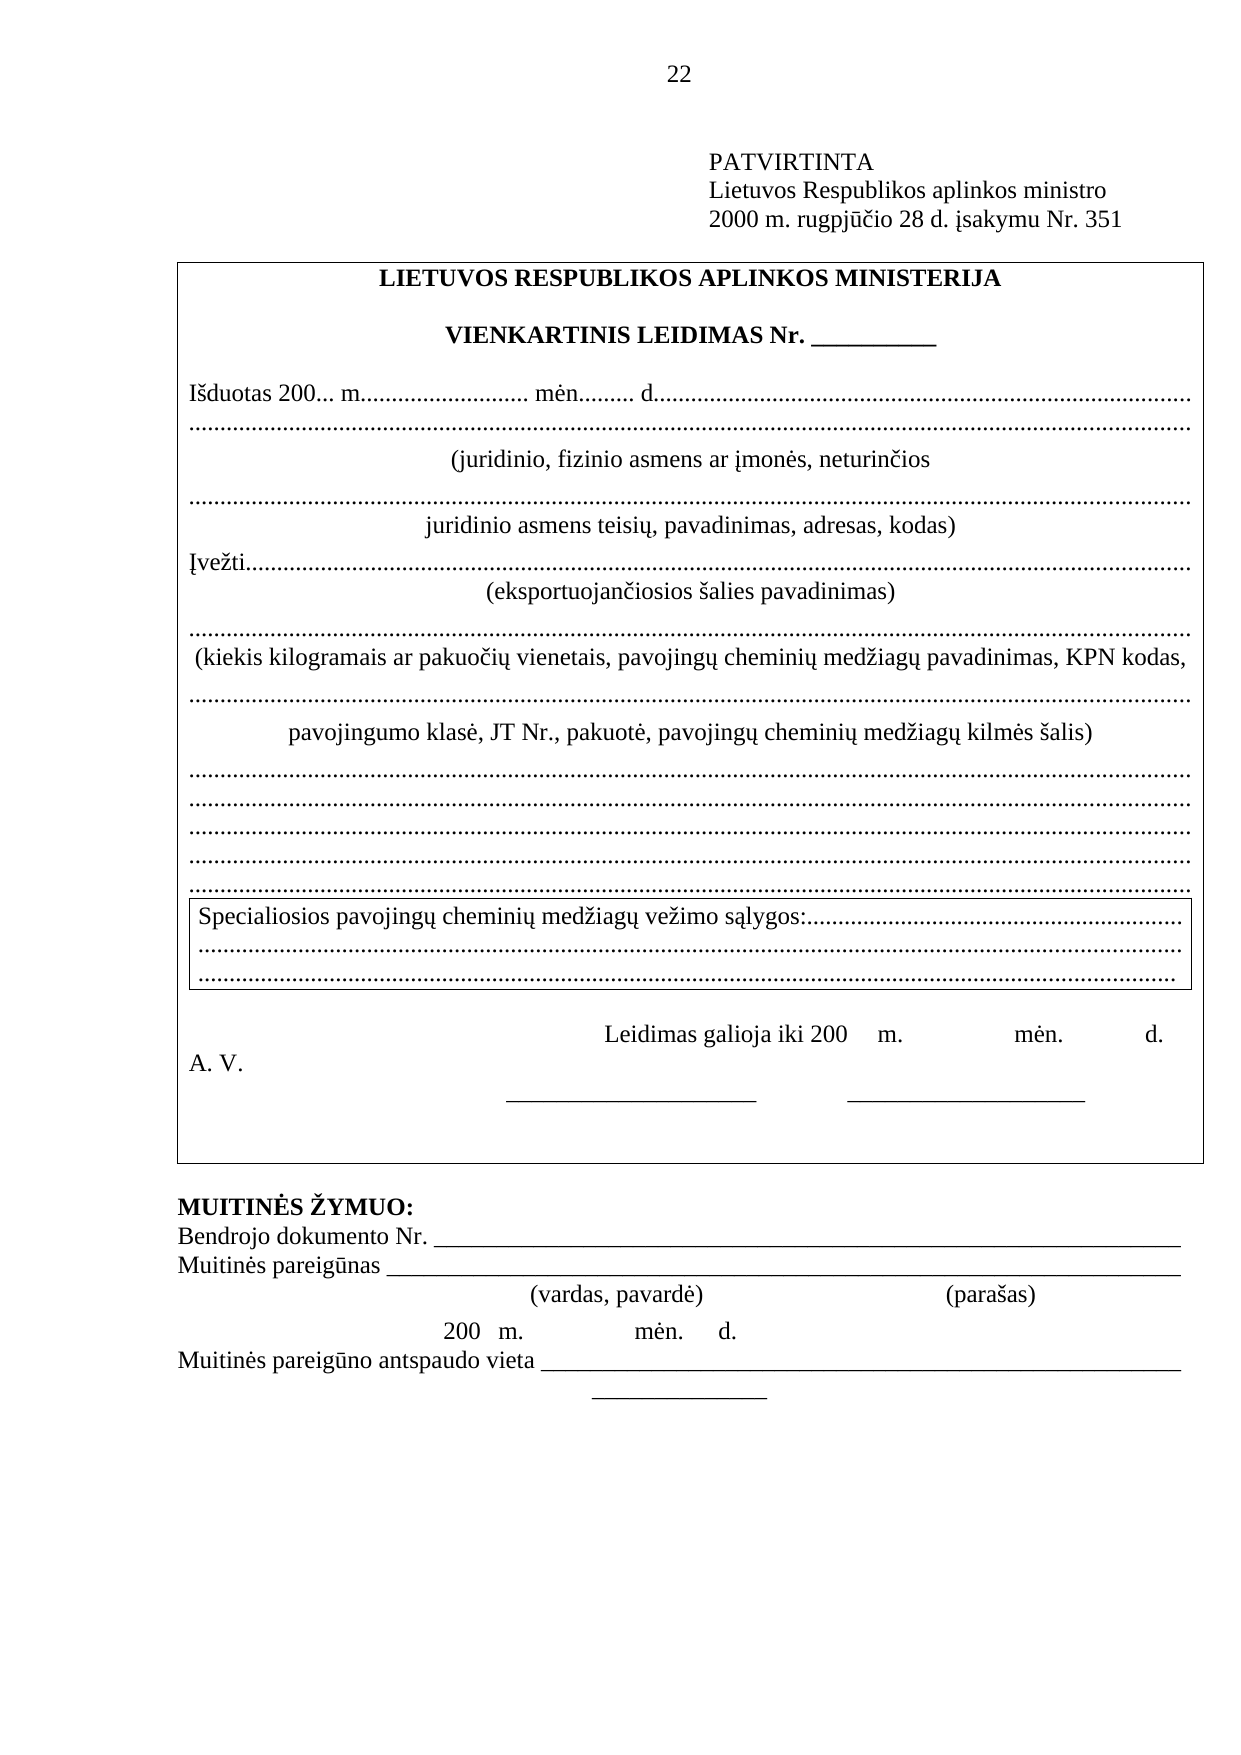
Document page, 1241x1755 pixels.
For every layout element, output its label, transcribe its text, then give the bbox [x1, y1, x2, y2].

table_header LIETUVOS RESPUBLIKOS APLINKOS MINISTERIJA VIENKARTINIS LEIDIMAS Nr. __________ Išduotas 200... m........................... mėn......... d (juridinio, fizinio asmens ar įmonės, neturinčios juridinio asmens teisių, pavadinimas, adresas, kodas) Įvežti (eksportuojančiosios šalies pavadinimas) (kiekis kilogramais ar pakuočių vienetais, pavojingų cheminių medžiagų pavadinimas, KPN kodas, pavojingumo klasė, JT Nr., pakuotė, pavojingų cheminių medžiagų kilmės šalis) Specialiosios pavojingų cheminių medžiagų vežimo sąlygos: Leidimas galioja iki 200 m. mėn. d. A. V. ____________________ ___________________ [178, 263, 1203, 1163]
text (vardas, pavardė) (parašas) [177, 1279, 1181, 1316]
text Patvirtinta [177, 147, 1181, 176]
text Bendrojo dokumento Nr. [177, 1221, 1181, 1250]
text Muitinės pareigūnas [177, 1250, 1181, 1279]
text 2000 m. rugpjūčio 28 d. įsakymu Nr. 351 [177, 204, 1181, 233]
text Muitinės pareigūno antspaudo vieta [177, 1345, 1181, 1373]
text 200 m. mėn. d. [177, 1316, 1181, 1345]
text ______________ [177, 1373, 1181, 1402]
text Muitinės žymuo: [177, 1192, 1181, 1221]
text Lietuvos Respublikos aplinkos ministro [177, 176, 1181, 204]
